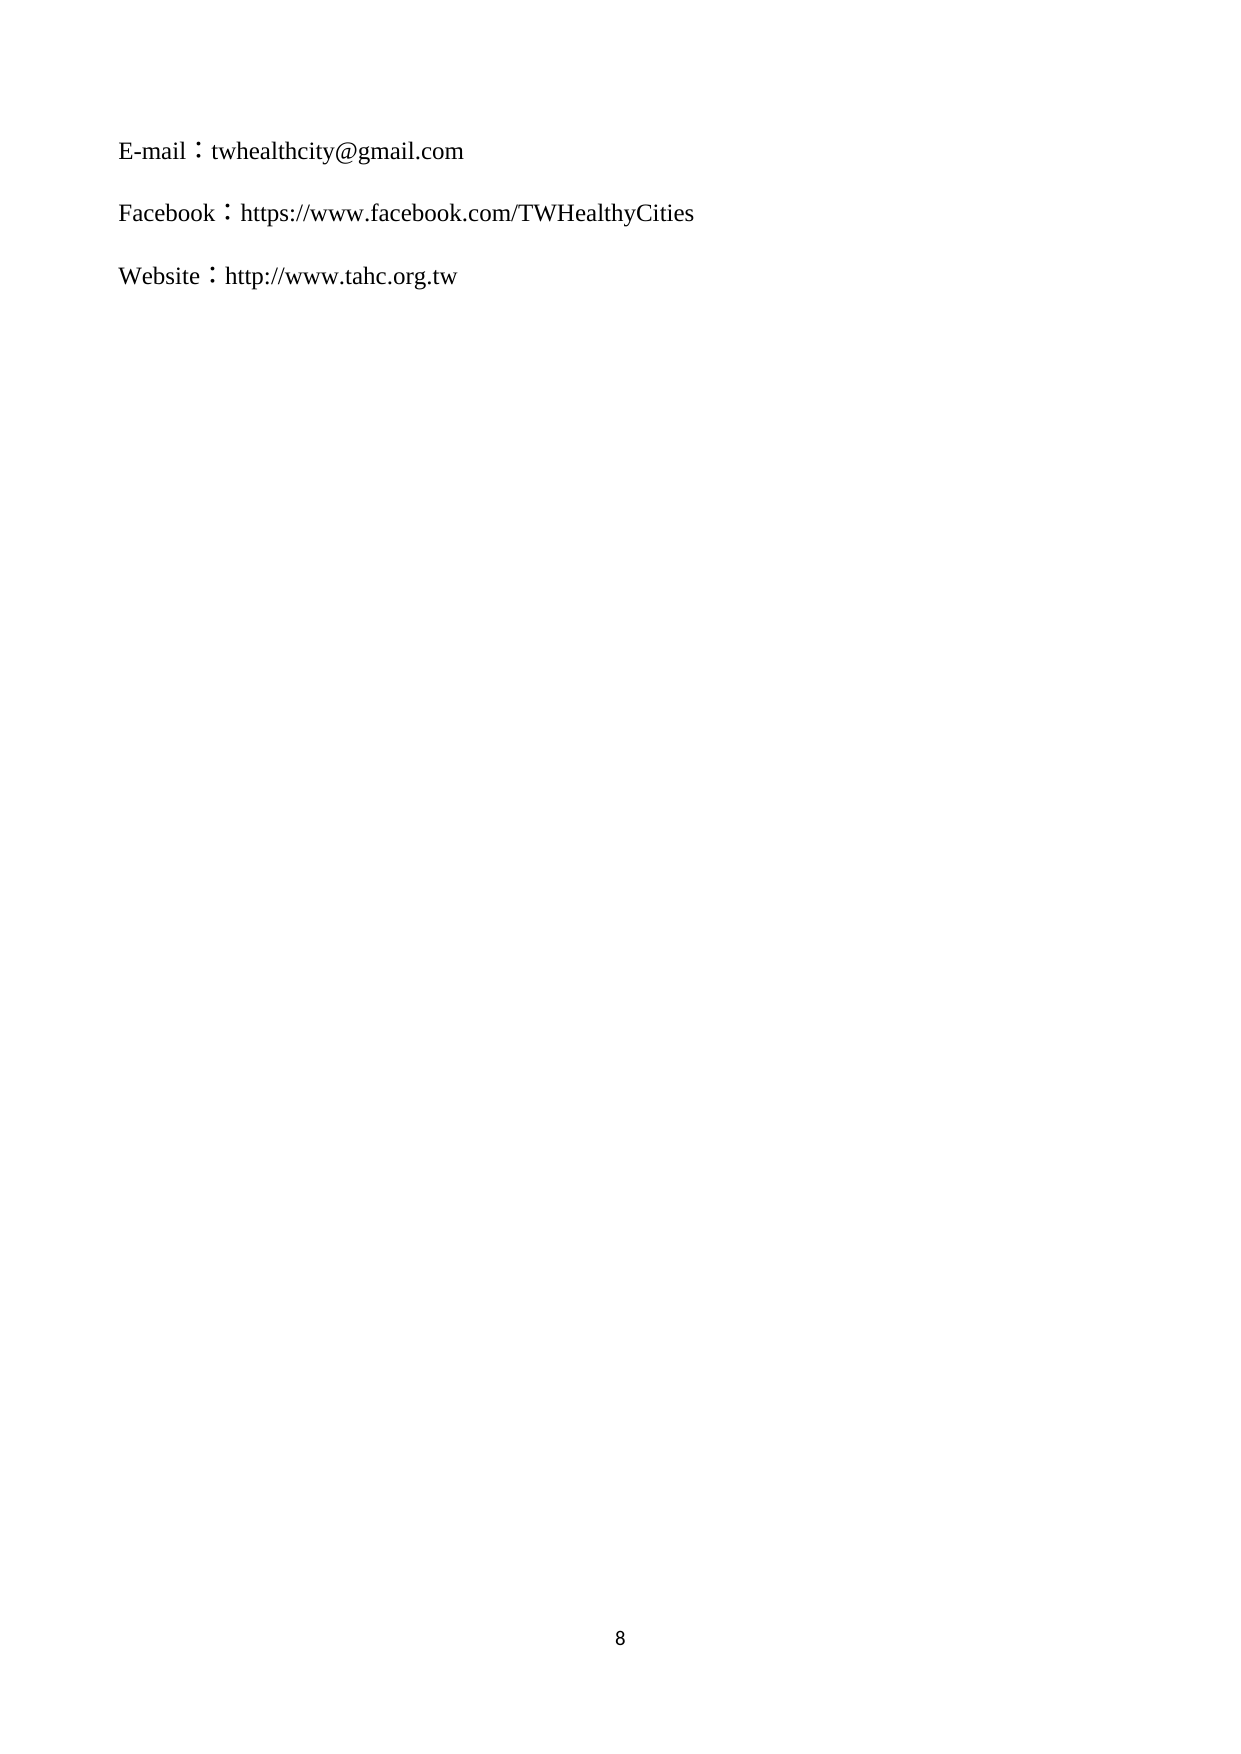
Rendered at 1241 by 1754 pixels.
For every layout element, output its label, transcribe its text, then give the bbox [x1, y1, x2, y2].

text E-mail：twhealthcity@gmail.com [118, 107, 1122, 169]
text Website：http://www.tahc.org.tw [118, 232, 1122, 294]
text Facebook：https://www.facebook.com/TWHealthyCities [118, 169, 1122, 232]
